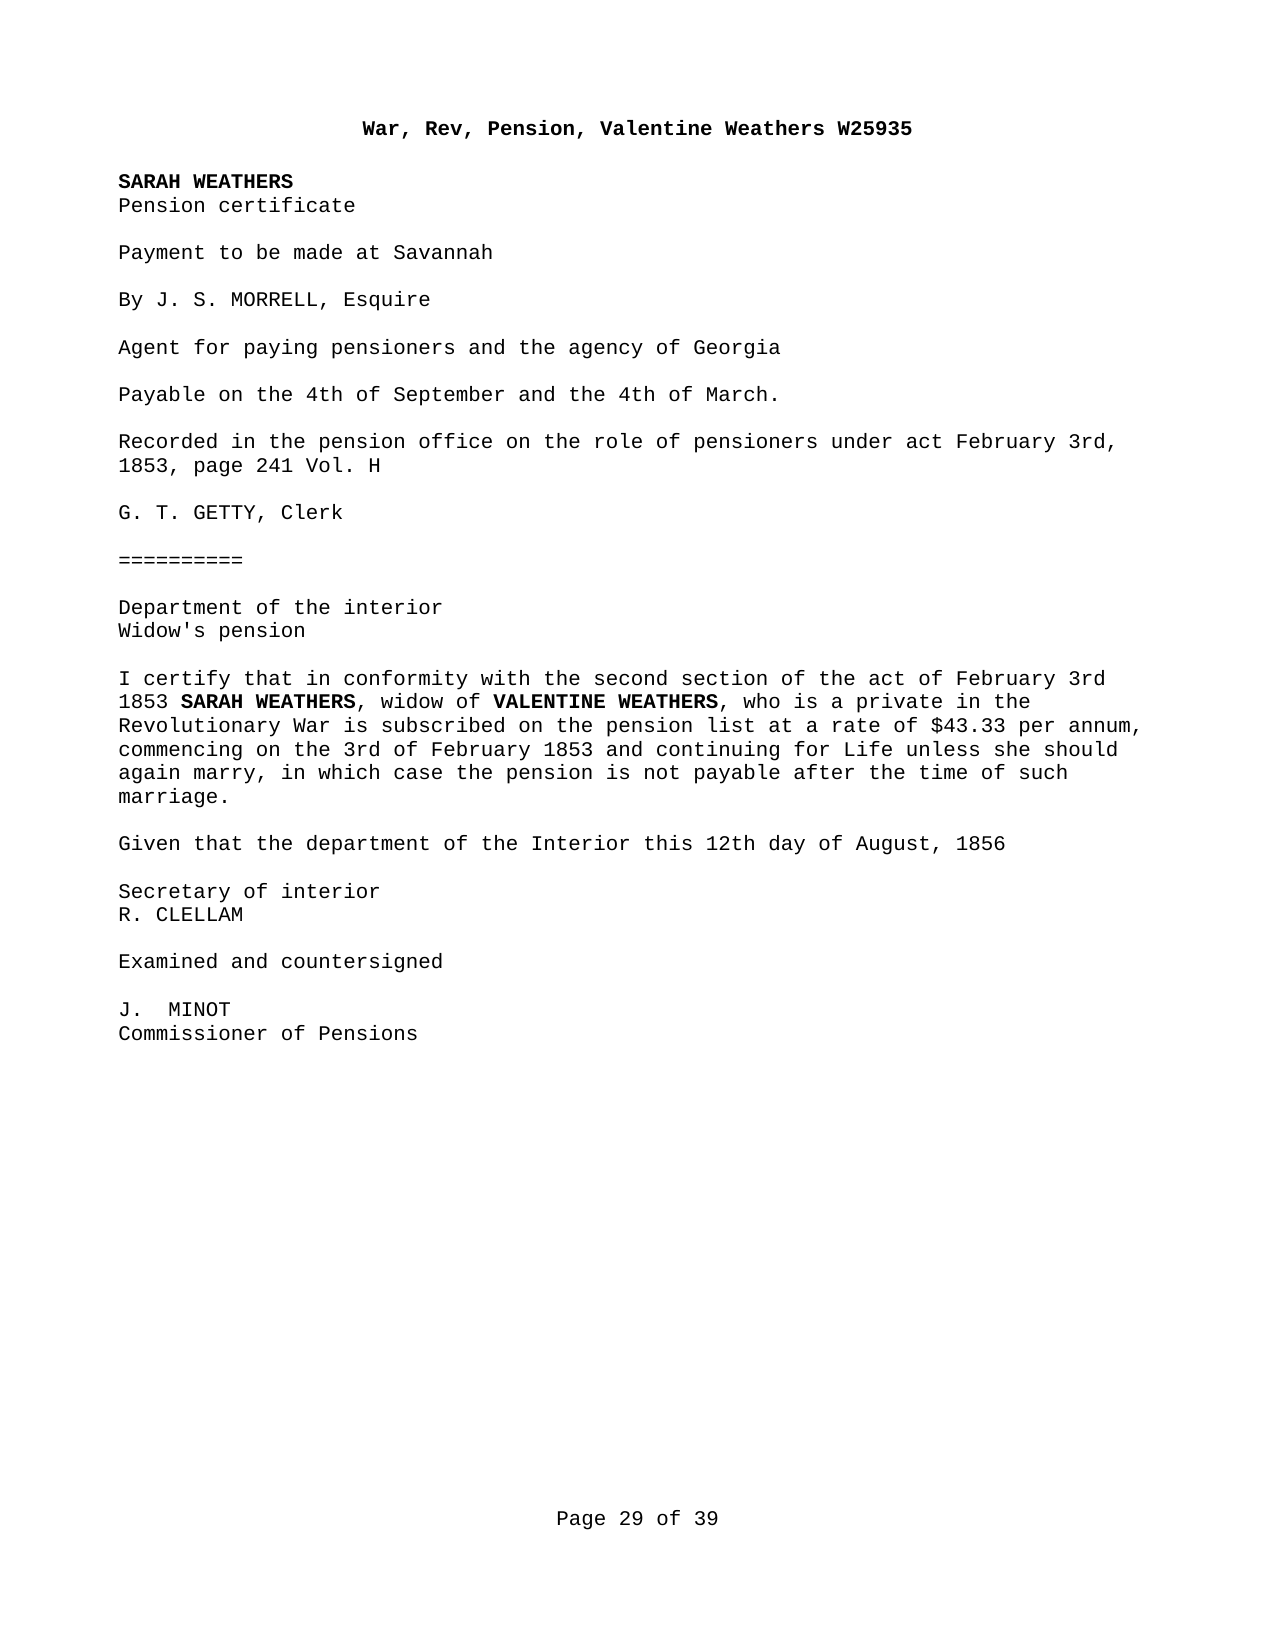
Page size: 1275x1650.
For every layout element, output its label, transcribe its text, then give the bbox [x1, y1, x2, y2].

text Payment to be made at Savannah [118, 242, 1157, 266]
text Agent for paying pensioners and the agency of Georgia [118, 337, 1157, 360]
text Examined and countersigned [118, 952, 1157, 975]
text G. T. Getty, Clerk [118, 502, 1157, 526]
text ========== [118, 549, 1157, 573]
text Widow's pension [118, 621, 1157, 644]
text By j. S. Morrell, Esquire [118, 289, 1157, 313]
text J. minot [118, 999, 1157, 1022]
text R. Clellam [118, 904, 1157, 928]
text Given that the department of the Interior this 12th day of August, 1856 [118, 833, 1157, 857]
text Commissioner of Pensions [118, 1022, 1157, 1046]
text Pension certificate [118, 195, 1157, 218]
text Payable on the 4th of September and the 4th of March. [118, 384, 1157, 408]
text SARAH WEATHERS [118, 171, 1157, 195]
text Recorded in the pension office on the role of pensioners under act February 3rd, 1853, page 241 Vol. H [118, 431, 1157, 479]
text I certify that in conformity with the second section of the act of February 3rd 1853 SARAH WEATHERS, widow of VALENTINE WEATHERS, who is a private in the Revolutionary War is subscribed on the pension list at a rate of $43.33 per annum, commencing on the 3rd of February 1853 and continuing for Life unless she should again marry, in which case the pension is not payable after the time of such marriage. [118, 668, 1157, 810]
text Department of the interior [118, 597, 1157, 621]
text Secretary of interior [118, 881, 1157, 904]
